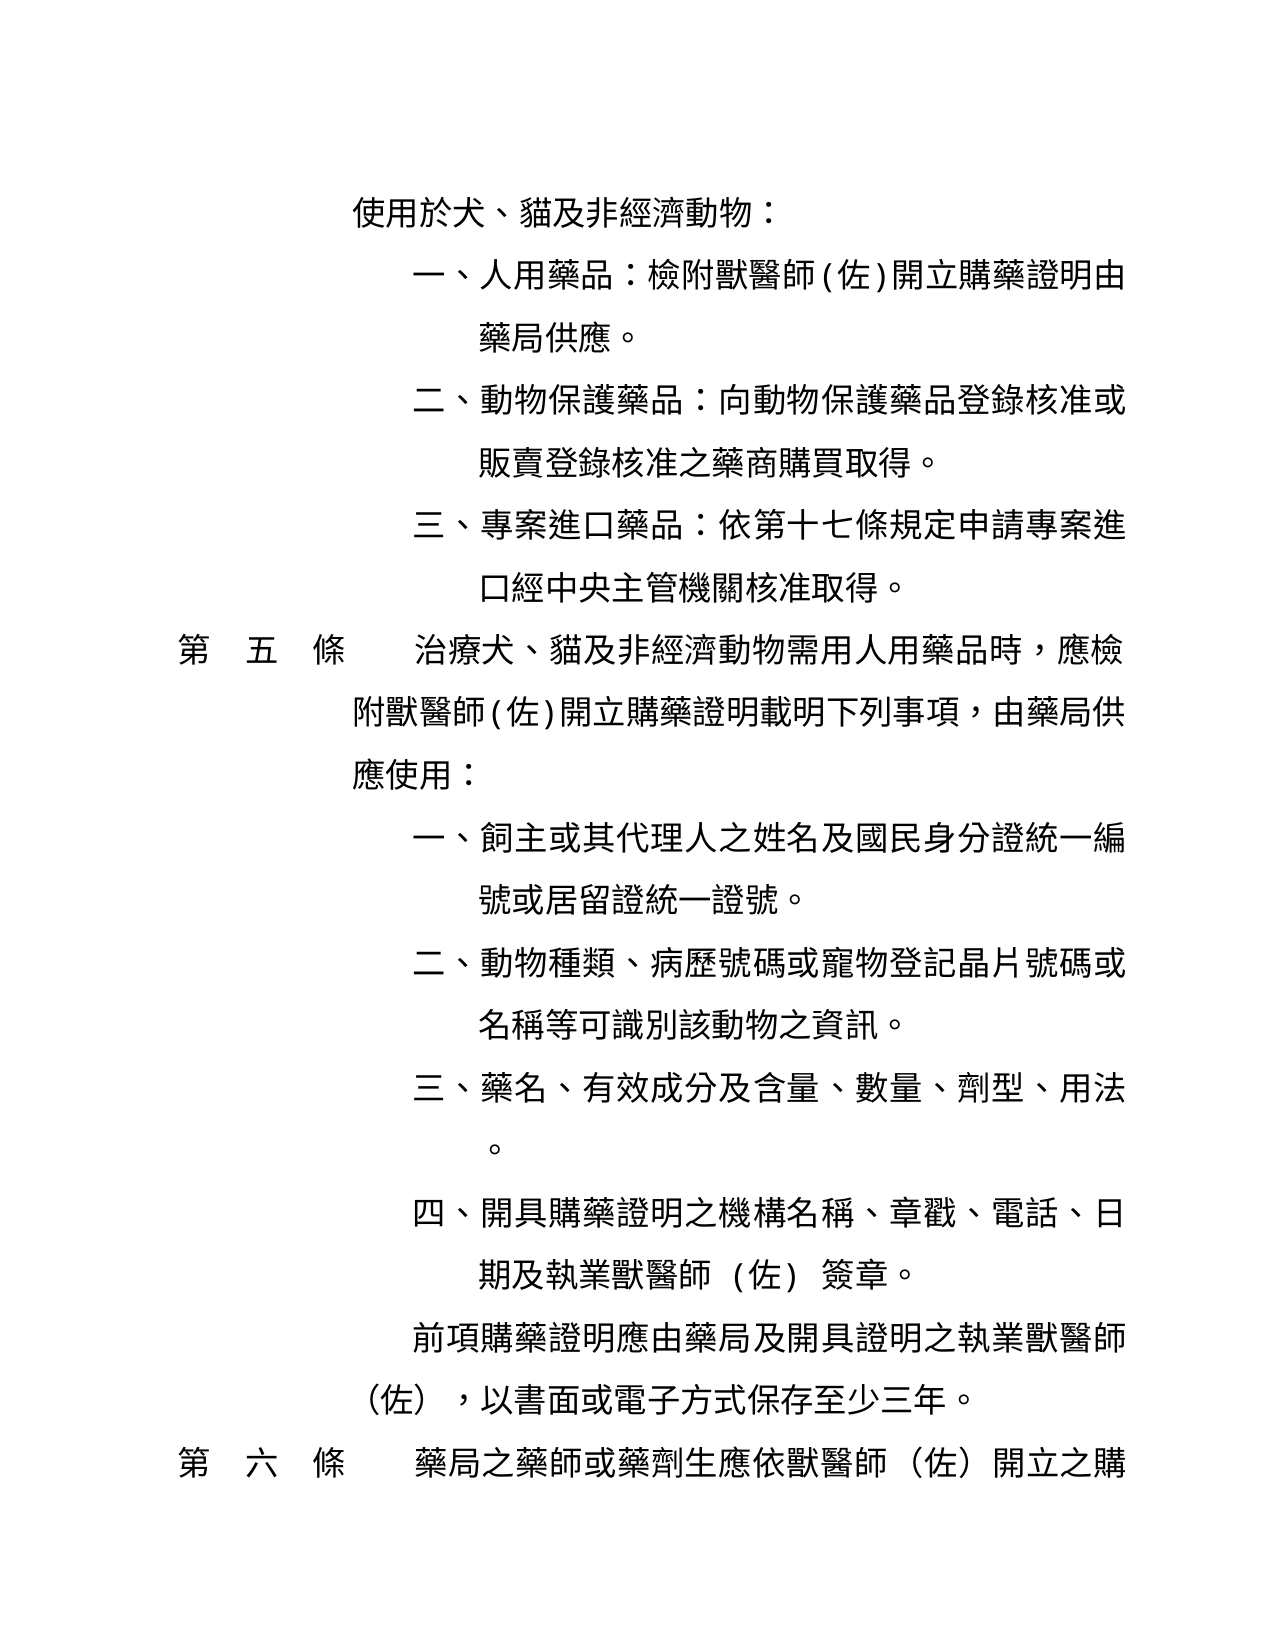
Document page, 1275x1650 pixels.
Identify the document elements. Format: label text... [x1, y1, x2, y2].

text 三、專案進口藥品：依第十七條規定申請專案進口經中央主管機關核准取得。 [412, 481, 1127, 606]
text 一、飼主或其代理人之姓名及國民身分證統一編號或居留證統一證號。 [412, 794, 1127, 919]
text 三、藥名、有效成分及含量、數量、劑型、用法。 [412, 1044, 1127, 1169]
text 第 六 條 藥局之藥師或藥劑生應依獸醫師（佐）開立之購 [177, 1419, 1127, 1481]
text 使用於犬、貓及非經濟動物： [177, 169, 1127, 231]
text 第 五 條 治療犬、貓及非經濟動物需用人用藥品時，應檢附獸醫師(佐)開立購藥證明載明下列事項，由藥局供應使用： [177, 606, 1127, 794]
text 一、人用藥品：檢附獸醫師(佐)開立購藥證明由藥局供應。 [412, 231, 1127, 356]
text 四、開具購藥證明之機構名稱、章戳、電話、日期及執業獸醫師 (佐) 簽章。 [412, 1169, 1127, 1294]
text 二、動物種類、病歷號碼或寵物登記晶片號碼或名稱等可識別該動物之資訊。 [412, 919, 1127, 1044]
text 二、動物保護藥品：向動物保護藥品登錄核准或販賣登錄核准之藥商購買取得。 [412, 356, 1127, 481]
text 前項購藥證明應由藥局及開具證明之執業獸醫師（佐），以書面或電子方式保存至少三年。 [347, 1294, 1127, 1419]
